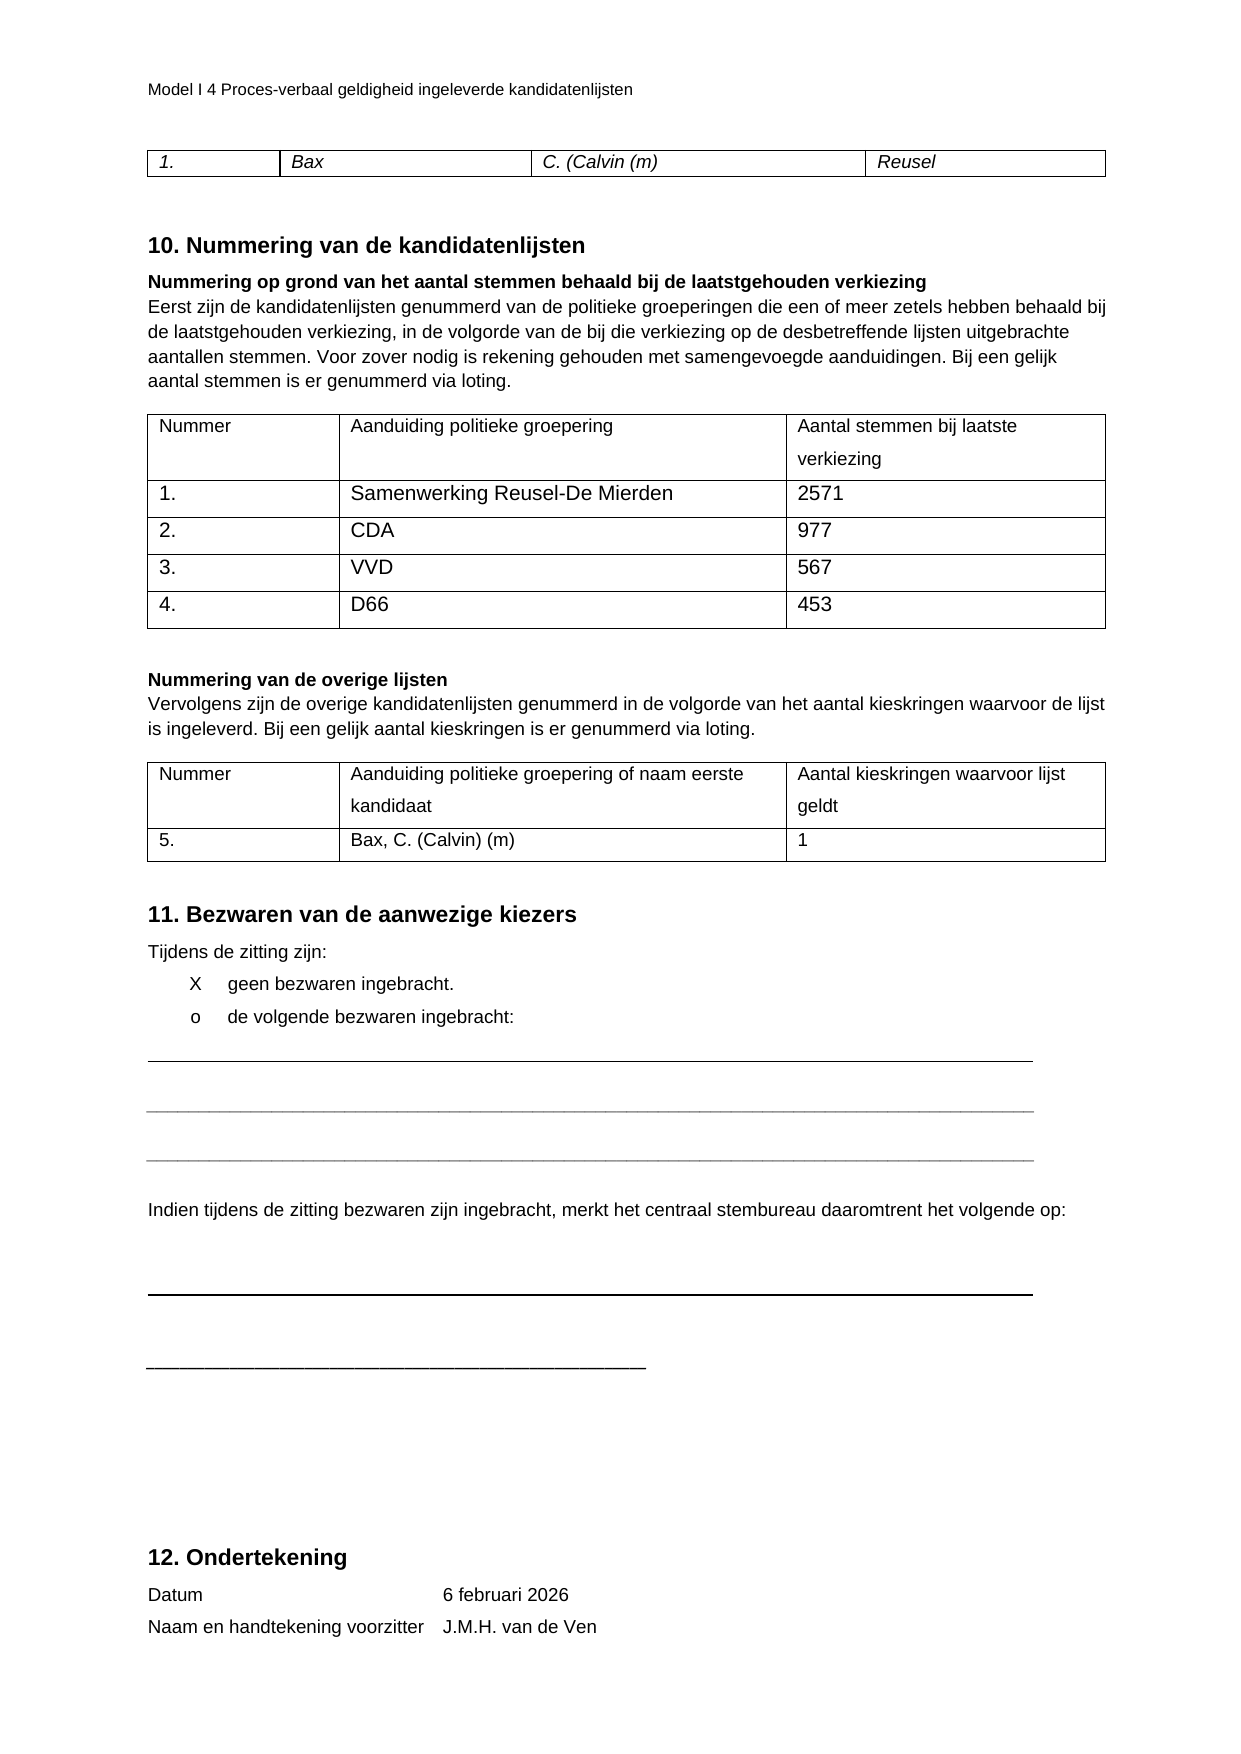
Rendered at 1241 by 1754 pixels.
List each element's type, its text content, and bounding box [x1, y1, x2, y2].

table_cell 567 [787, 555, 1105, 591]
table_cell VVD [340, 555, 786, 591]
table_header Nummer [148, 763, 339, 827]
table_cell 4. [148, 592, 339, 628]
table_cell Bax [281, 151, 531, 176]
table_cell 1. [148, 481, 339, 517]
list de volgende bezwaren ingebracht: [190, 1005, 1106, 1029]
table_cell 3. [148, 555, 339, 591]
table_cell Bax, C. (Calvin) (m) [340, 829, 786, 861]
text Nummering op grond van het aantal stemmen behaald bij de laatstgehouden verkiezing [148, 271, 1106, 293]
text Datum 6 februari 2026 [148, 1584, 1106, 1605]
text Eerst zijn de kandidatenlijsten genummerd van de politieke groeperingen die een of meer zetels hebben behaald bij de laatstgehouden verkiezing, in de volgorde van de bij die verkiezing op de desbetreffende lijsten uitgebrachte aantallen stemmen. Voor zover nodig is rekening gehouden met samengevoegde aanduidingen. Bij een gelijk aantal stemmen is er genummerd via loting. [148, 296, 1106, 392]
table_cell 1 [787, 829, 1105, 861]
table_cell D66 [340, 592, 786, 628]
text Naam en handtekening voorzitter J.M.H. van de Ven [148, 1616, 1106, 1637]
table_header Aanduiding politieke groepering [340, 415, 786, 480]
text 12. Ondertekening [148, 1544, 1106, 1571]
text Nummering van de overige lijsten [148, 668, 1106, 690]
text ____________________________________________________________ [148, 1344, 1106, 1372]
table_cell Reusel [866, 151, 1105, 176]
text Tijdens de zitting zijn: [148, 941, 1106, 962]
text Indien tijdens de zitting bezwaren zijn ingebracht, merkt het centraal stembureau daaromtrent het volgende op: [148, 1199, 1106, 1221]
table_cell 1. [148, 151, 279, 176]
text X geen bezwaren ingebracht. [148, 973, 1106, 995]
table_cell CDA [340, 518, 786, 554]
table_cell C. (Calvin (m) [532, 151, 865, 176]
text 10. Nummering van de kandidatenlijsten [148, 232, 1106, 258]
table_cell 5. [148, 829, 339, 861]
table_cell 453 [787, 592, 1105, 628]
table_header Nummer [148, 415, 339, 480]
table_cell Samenwerking Reusel-De Mierden [340, 481, 786, 517]
table_header Aantal kieskringen waarvoor lijst geldt [787, 763, 1105, 827]
text 11. Bezwaren van de aanwezige kiezers [148, 901, 1106, 928]
text _____________________________________________________________________________________ [148, 1142, 1106, 1164]
table_header Aanduiding politieke groepering of naam eerste kandidaat [340, 763, 786, 827]
text _____________________________________________________________________________________ [148, 1092, 1106, 1114]
table_cell 2571 [787, 481, 1105, 517]
table_cell 2. [148, 518, 339, 554]
text Vervolgens zijn de overige kandidatenlijsten genummerd in de volgorde van het aantal kieskringen waarvoor de lijst is ingeleverd. Bij een gelijk aantal kieskringen is er genummerd via loting. [148, 693, 1106, 739]
table_header Aantal stemmen bij laatste verkiezing [787, 415, 1105, 480]
table_cell 977 [787, 518, 1105, 554]
